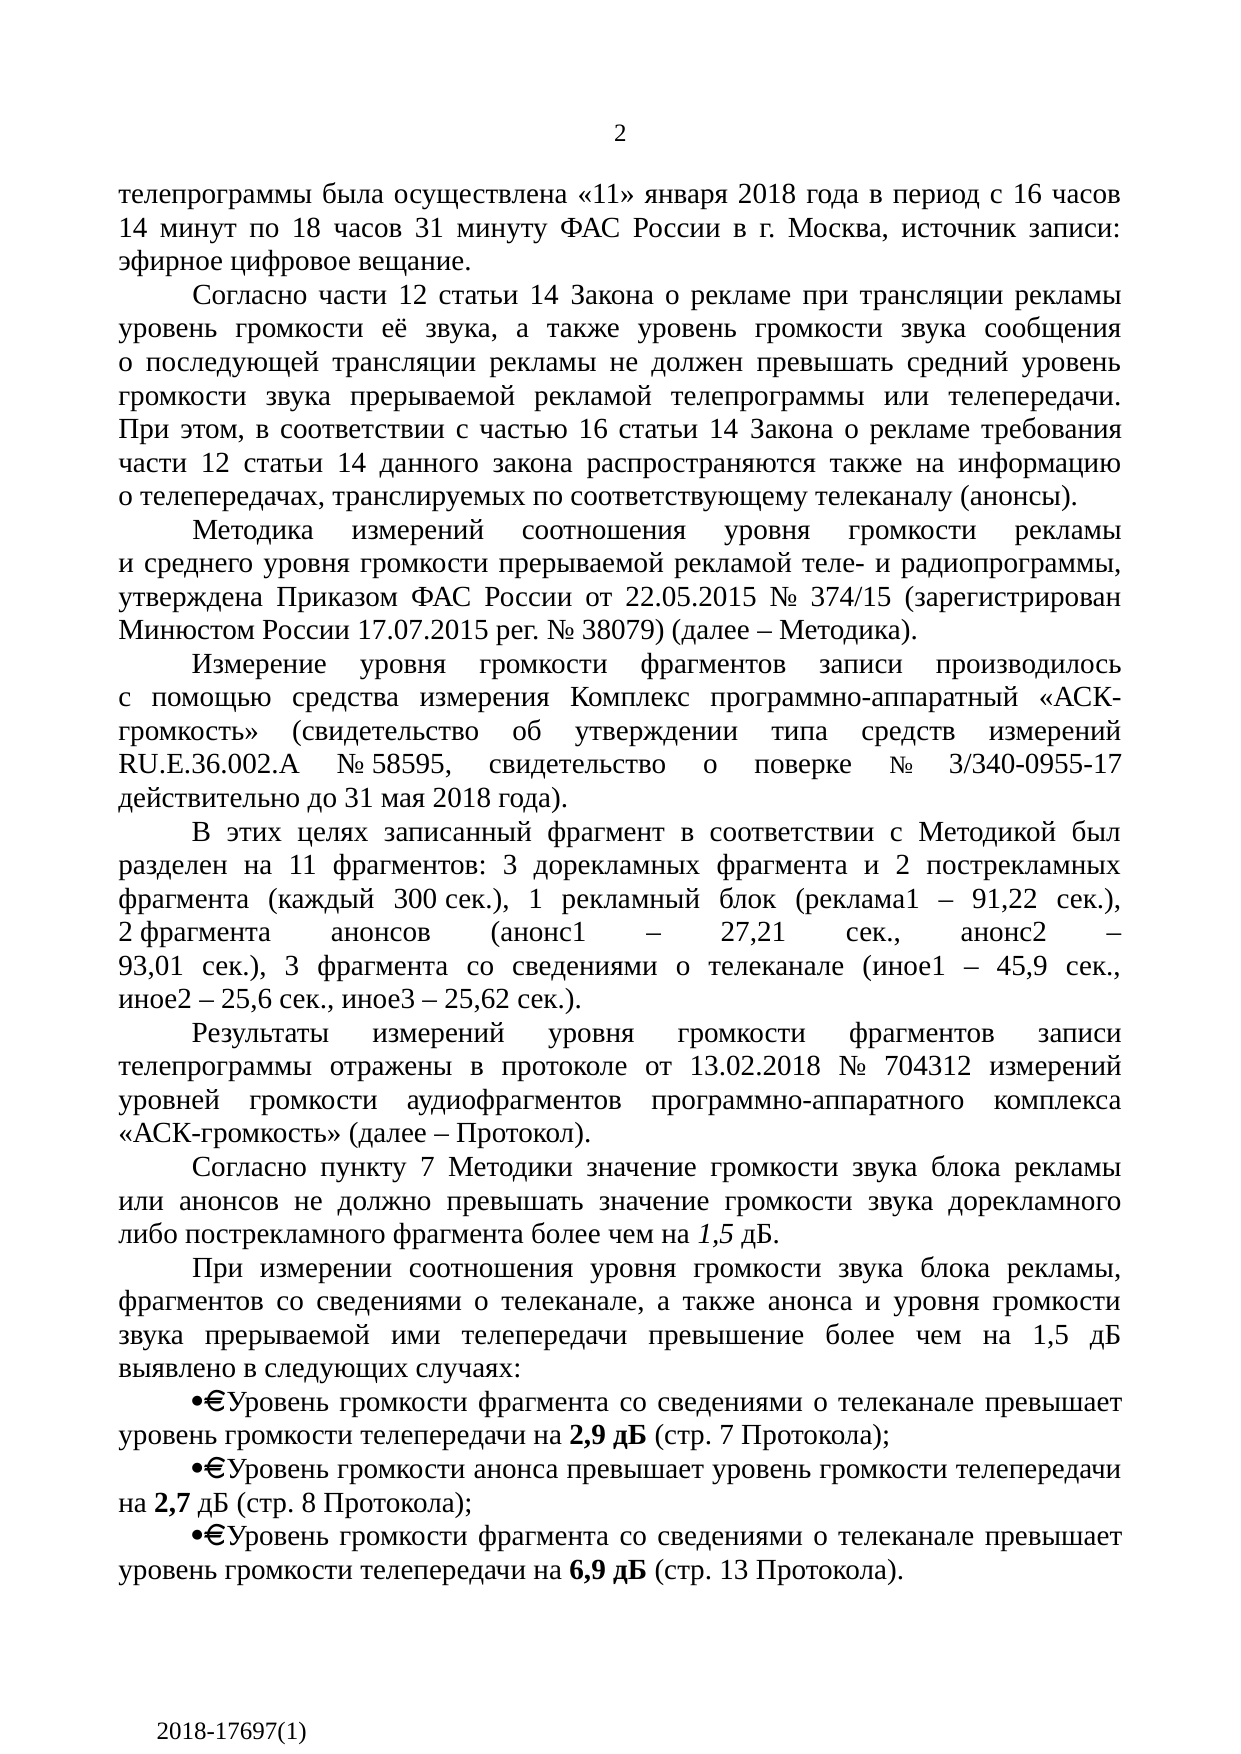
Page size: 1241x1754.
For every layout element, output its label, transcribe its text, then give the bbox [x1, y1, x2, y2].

text · Уровень громкости фрагмента со сведениями о телеканале превышает уровень громкости телепередачи на 6,9 дБ (стр. 13 Протокола). [118, 1518, 1122, 1585]
text Результаты измерений уровня громкости фрагментов записи телепрограммы отражены в протоколе от 13.02.2018 № 704312 измерений уровней громкости аудиофрагментов программно-аппаратного комплекса «АСК-громкость» (далее – Протокол). [118, 1015, 1122, 1149]
text Согласно части 12 статьи 14 Закона о рекламе при трансляции рекламы уровень громкости её звука, а также уровень громкости звука сообщения о последующей трансляции рекламы не должен превышать средний уровень громкости звука прерываемой рекламой телепрограммы или телепередачи. При этом, в соответствии с частью 16 статьи 14 Закона о рекламе требования части 12 статьи 14 данного закона распространяются также на информацию о телепередачах, транслируемых по соответствующему телеканалу (анонсы). [118, 277, 1122, 512]
text телепрограммы была осуществлена «11» января 2018 года в период с 16 часов 14 минут по 18 часов 31 минуту ФАС России в г. Москва, источник записи: эфирное цифровое вещание. [118, 176, 1122, 277]
text Согласно пункту 7 Методики значение громкости звука блока рекламы или анонсов не должно превышать значение громкости звука дорекламного либо пострекламного фрагмента более чем на 1,5 дБ. [118, 1149, 1122, 1250]
text В этих целях записанный фрагмент в соответствии с Методикой был разделен на 11 фрагментов: 3 дорекламных фрагмента и 2 пострекламных фрагмента (каждый 300 сек.), 1 рекламный блок (реклама1 – 91,22 сек.), 2 фрагмента анонсов (анонс1 – 27,21 сек., анонс2 – 93,01 сек.), 3 фрагмента со сведениями о телеканале (иное1 – 45,9 сек., иное2 – 25,6 сек., иное3 – 25,62 сек.). [118, 814, 1122, 1015]
text · Уровень громкости анонса превышает уровень громкости телепередачи на 2,7 дБ (стр. 8 Протокола); [118, 1451, 1122, 1518]
text Измерение уровня громкости фрагментов записи производилось с помощью средства измерения Комплекс программно-аппаратный «АСК-громкость» (свидетельство об утверждении типа средств измерений RU.E.36.002.A № 58595, свидетельство о поверке № 3/340-0955-17 действительно до 31 мая 2018 года). [118, 646, 1122, 814]
text Методика измерений соотношения уровня громкости рекламы и среднего уровня громкости прерываемой рекламой теле- и радиопрограммы, утверждена Приказом ФАС России от 22.05.2015 № 374/15 (зарегистрирован Минюстом России 17.07.2015 рег. № 38079) (далее – Методика). [118, 512, 1122, 646]
text При измерении соотношения уровня громкости звука блока рекламы, фрагментов со сведениями о телеканале, а также анонса и уровня громкости звука прерываемой ими телепередачи превышение более чем на 1,5 дБ выявлено в следующих случаях: [118, 1250, 1122, 1384]
text · Уровень громкости фрагмента со сведениями о телеканале превышает уровень громкости телепередачи на 2,9 дБ (стр. 7 Протокола); [118, 1384, 1122, 1451]
